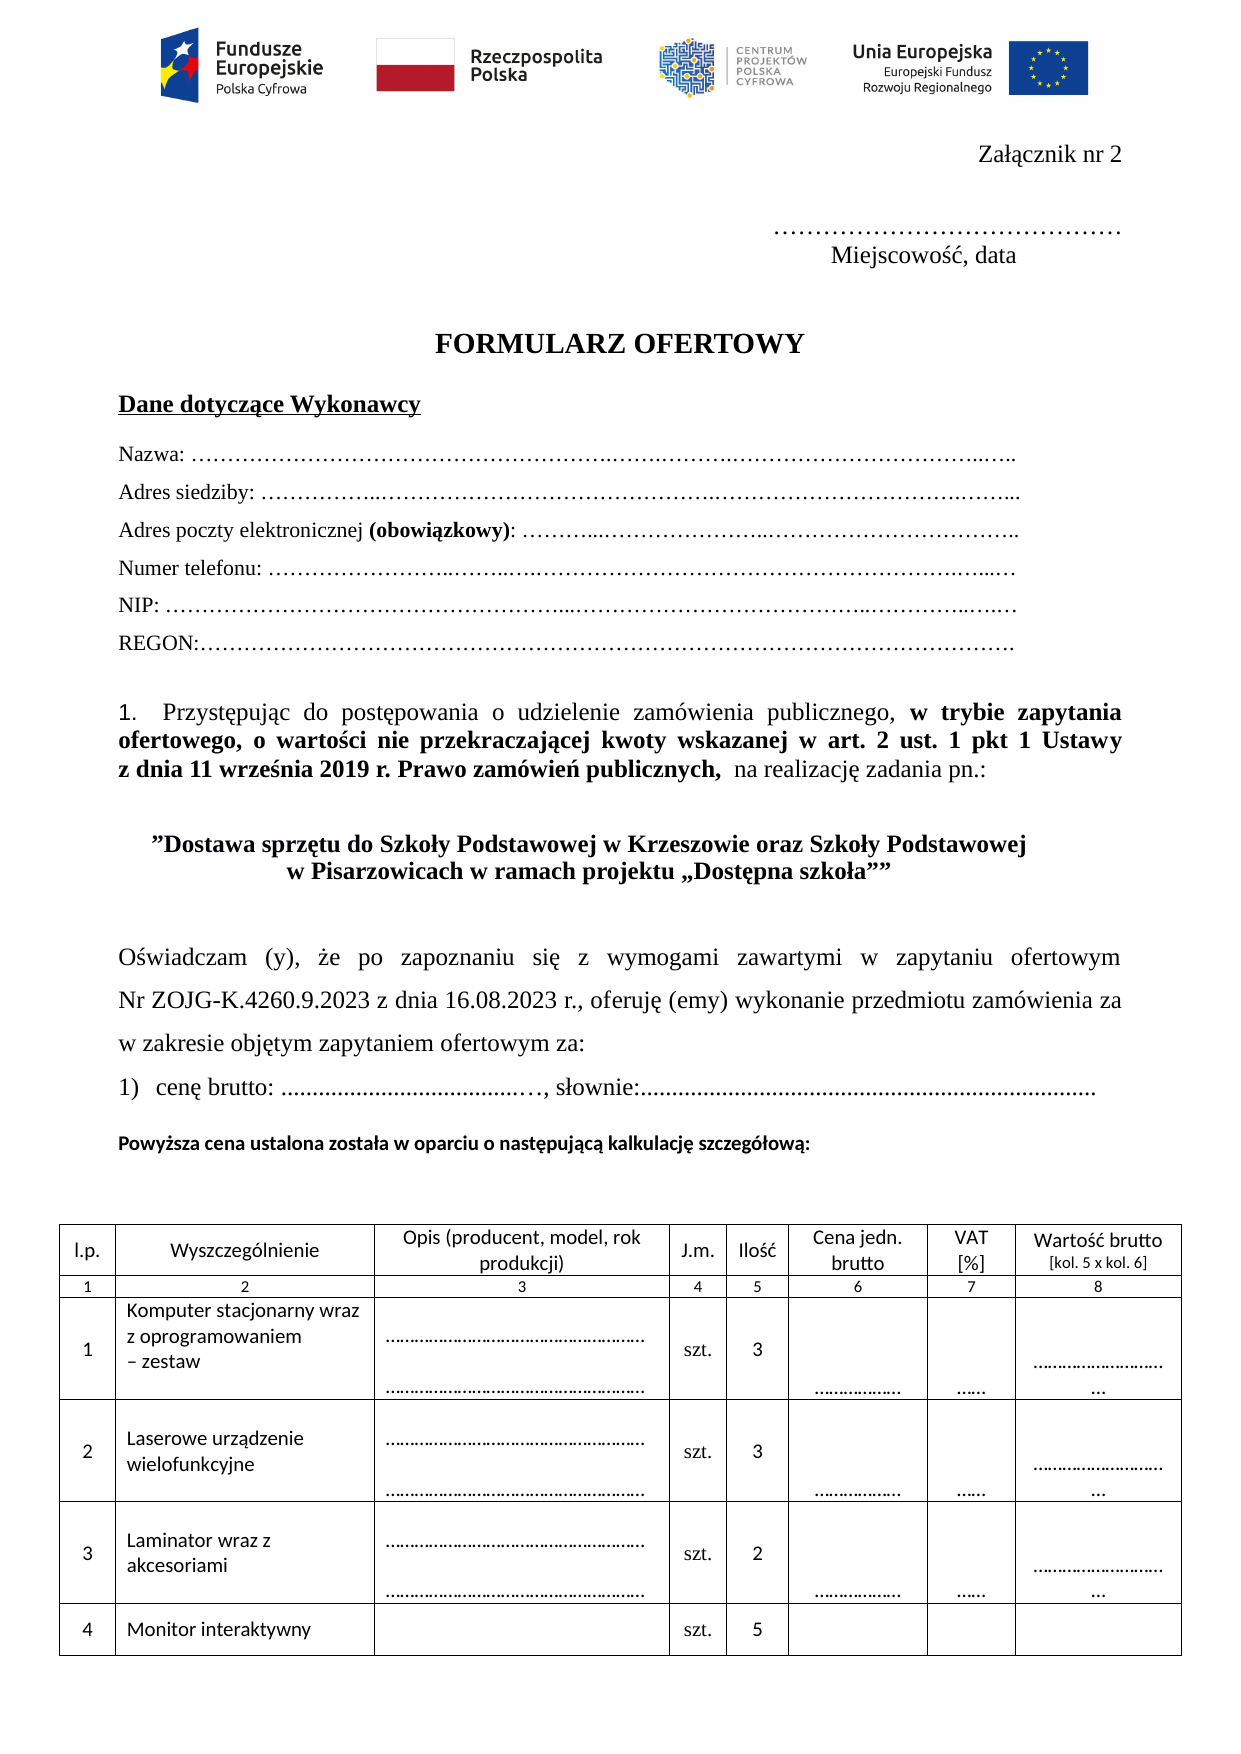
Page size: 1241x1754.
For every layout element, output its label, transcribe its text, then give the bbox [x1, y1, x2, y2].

text Numer telefonu: ……………………..……..….………………………………………………….…...… [118, 554, 1122, 580]
table_cell Monitor interaktywny [116, 1604, 374, 1654]
table_cell 6 [789, 1276, 927, 1297]
table_cell ……………………………………………… ……………………………………………… [375, 1502, 669, 1603]
table_header Wyszczególnienie [116, 1225, 374, 1275]
subtitle Powyższa cena ustalona została w oparciu o następującą kalkulację szczegółową: [118, 1130, 1122, 1155]
table_header Opis (producent, model, rok produkcji) [375, 1225, 669, 1275]
table_cell …… [928, 1400, 1015, 1501]
table_cell [375, 1604, 669, 1654]
text FORMULARZ OFERTOWY [118, 326, 1122, 360]
table_cell 1 [60, 1276, 115, 1297]
table_cell 5 [727, 1276, 788, 1297]
text ”Dostawa sprzętu do Szkoły Podstawowej w Krzeszowie oraz Szkoły Podstawowej w Pisarzowicach w ramach projektu „Dostępna szkoła”” [118, 831, 1060, 885]
table_header Cena jedn. brutto [789, 1225, 927, 1275]
table_cell 4 [670, 1276, 726, 1297]
table_cell 2 [727, 1502, 788, 1603]
text …………………………………… [118, 211, 1122, 240]
table_header Wartość brutto [kol. 5 x kol. 6] [1016, 1225, 1181, 1275]
table_cell ……………… [789, 1298, 927, 1399]
table_cell 3 [727, 1298, 788, 1399]
table_cell …… [928, 1502, 1015, 1603]
table_cell Laserowe urządzenie wielofunkcyjne [116, 1400, 374, 1501]
table_cell 3 [375, 1276, 669, 1297]
table_cell 5 [727, 1604, 788, 1654]
table_cell ……………………………………………… ……………………………………………… [375, 1298, 669, 1399]
text Adres poczty elektronicznej (obowiązkowy): ………...…………………..…………………………….. [118, 517, 1122, 542]
table_header l.p. [60, 1225, 115, 1275]
table_cell ………………………… [1016, 1400, 1181, 1501]
table_cell szt. [670, 1298, 726, 1399]
table_cell 3 [727, 1400, 788, 1501]
table_cell [1016, 1604, 1181, 1654]
table_cell ……………… [789, 1400, 927, 1501]
table_cell szt. [670, 1502, 726, 1603]
table_cell [928, 1604, 1015, 1654]
table_cell 2 [60, 1400, 115, 1501]
table_header VAT [%] [928, 1225, 1015, 1275]
table_cell ……………………………………………… ……………………………………………… [375, 1400, 669, 1501]
table_cell Komputer stacjonarny wraz z oprogramowaniem – zestaw [116, 1298, 374, 1399]
table_cell szt. [670, 1400, 726, 1501]
text Oświadczam (y), że po zapoznaniu się z wymogami zawartymi w zapytaniu ofertowym Nr ZOJG-K.4260.9.2023 z dnia 16.08.2023 r., oferuję (emy) wykonanie przedmiotu zamówienia za w zakresie objętym zapytaniem ofertowym za: [118, 942, 1122, 1057]
table_cell 3 [60, 1502, 115, 1603]
table_cell Laminator wraz z akcesoriami [116, 1502, 374, 1603]
picture [118, 0, 1123, 126]
table_header J.m. [670, 1225, 726, 1275]
table_cell [789, 1604, 927, 1654]
text Dane dotyczące Wykonawcy [118, 389, 1122, 417]
table_header Ilość [727, 1225, 788, 1275]
text REGON:…………………………………………………………………………………………………. [118, 630, 1122, 655]
table_cell ………………………… [1016, 1502, 1181, 1603]
text Nazwa: ………………………………………………….…….……….……………………………..….. [118, 441, 1122, 466]
text Adres siedziby: ……………..……………………………………….…………………………….……... [118, 479, 1122, 504]
table_cell 1 [60, 1298, 115, 1399]
table_cell 7 [928, 1276, 1015, 1297]
text NIP: ………………………………………………...…………………………………..…………..….… [118, 592, 1122, 617]
table_cell ……………… [789, 1502, 927, 1603]
table_cell 4 [60, 1604, 115, 1654]
table_cell 8 [1016, 1276, 1181, 1297]
table_cell …… [928, 1298, 1015, 1399]
table_cell szt. [670, 1604, 726, 1654]
text Miejscowość, data [118, 240, 1122, 269]
table_cell ………………………… [1016, 1298, 1181, 1399]
table_cell 2 [116, 1276, 374, 1297]
list cenę brutto: ......................................…, słownie:......................................................................... [118, 1072, 1122, 1100]
text Załącznik nr 2 [118, 126, 1122, 168]
subtitle Przystępując do postępowania o udzielenie zamówienia publicznego, w trybie zapytania ofertowego, o wartości nie przekraczającej kwoty wskazanej w art. 2 ust. 1 pkt 1 Ustawy z dnia 11 września 2019 r. Prawo zamówień publicznych, na realizację zadania pn.: [118, 697, 1122, 783]
